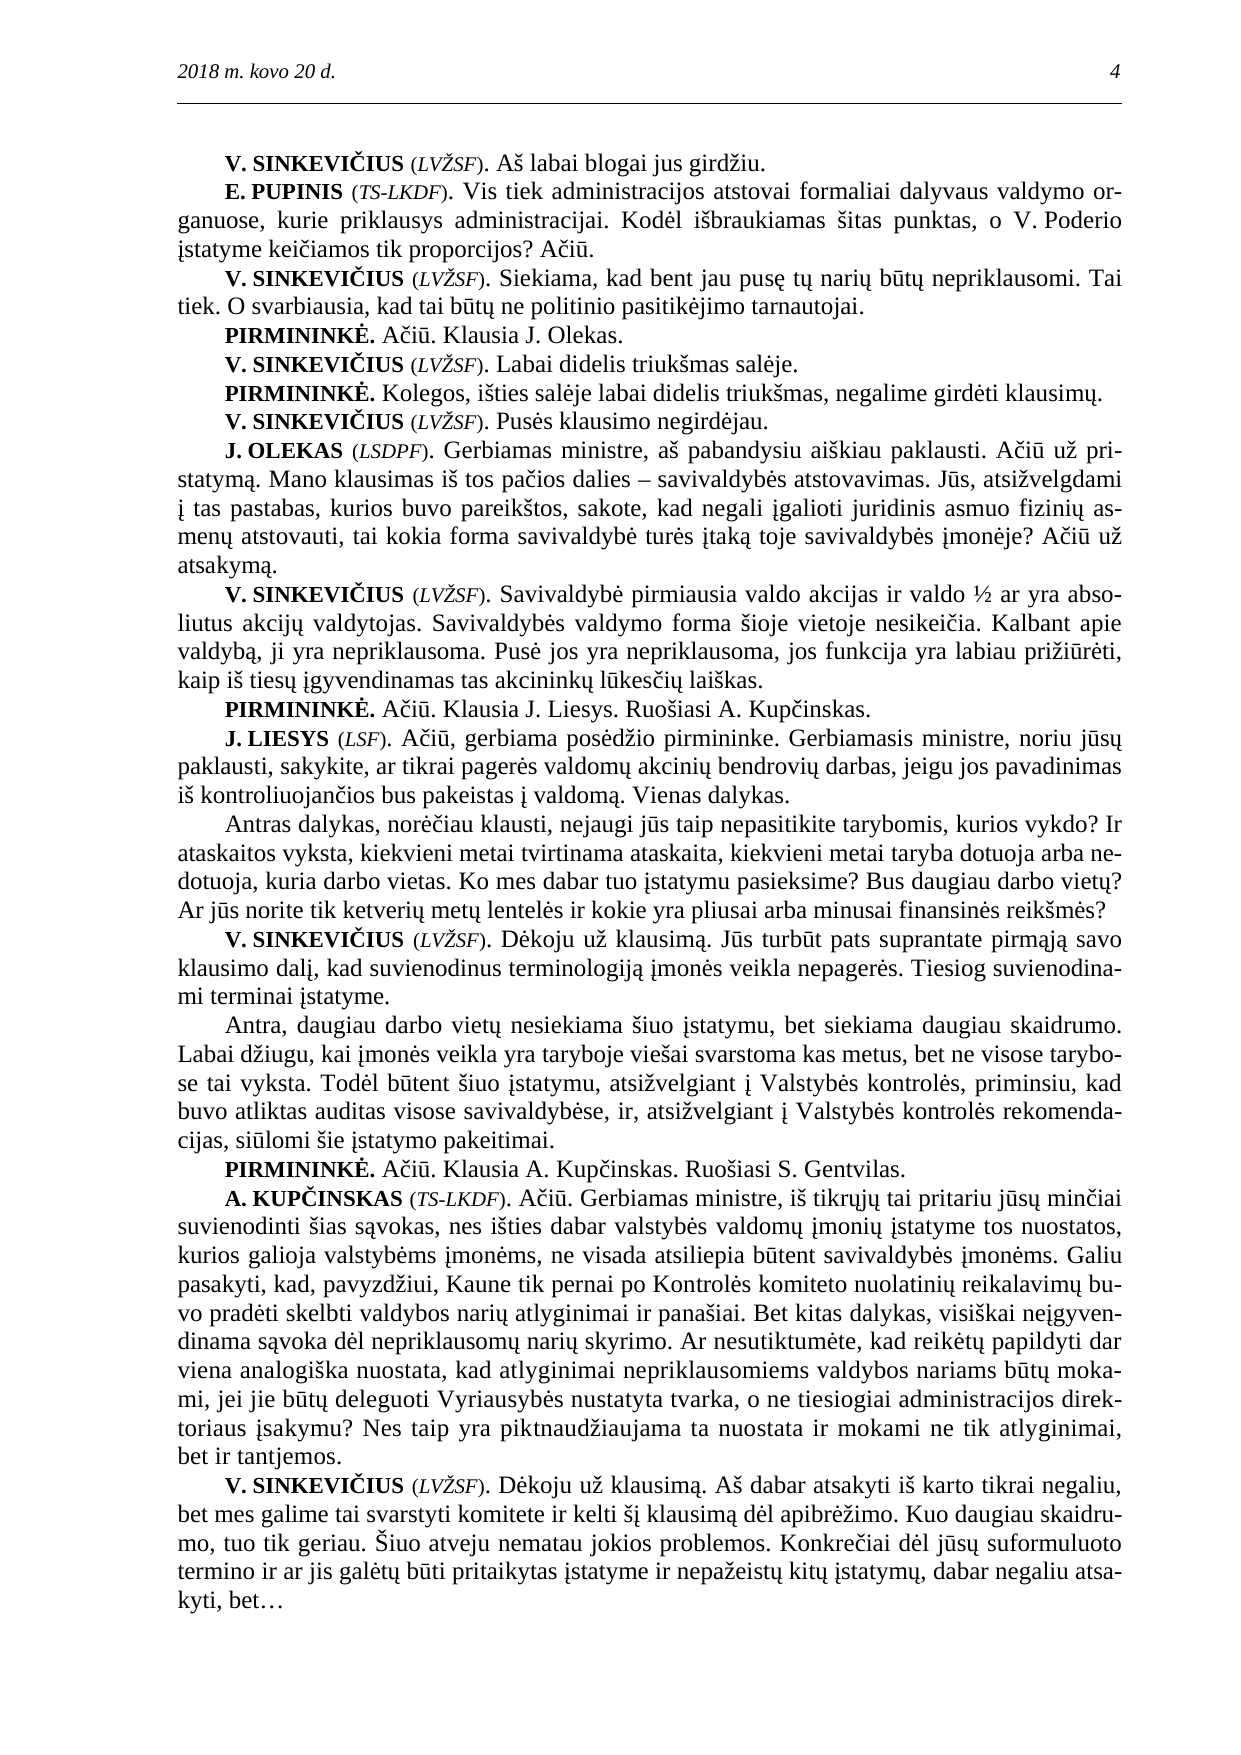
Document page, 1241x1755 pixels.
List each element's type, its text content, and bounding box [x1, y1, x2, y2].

text E. PUPINIS (TS-LKDF). Vis tiek ad­mi­nist­ra­ci­jos at­sto­vai for­ma­liai da­ly­vaus val­dy­mo or­ga­nuo­se, ku­rie pri­klau­sys ad­mi­nist­ra­ci­jai. Ko­dėl iš­brau­kia­mas ši­tas punk­tas, o V. Po­de­rio įsta­ty­me kei­čia­mos tik pro­por­ci­jos? Ačiū. [177, 176, 1122, 263]
text V. SINKEVIČIUS (LVŽSF). Aš la­bai blo­gai jus gir­džiu. [177, 148, 1122, 176]
text A. KUPČINSKAS (TS-LKDF). Ačiū. Ger­bia­mas mi­nist­re, iš tik­rų­jų tai pri­ta­riu jū­sų min­čiai su­vie­no­din­ti šias są­vo­kas, nes iš­ties da­bar vals­ty­bės val­do­mų įmo­nių įsta­ty­me tos nuo­sta­tos, ku­rios ga­lio­ja vals­ty­bėms įmo­nėms, ne vi­sa­da at­si­lie­pia bū­tent sa­vi­val­dy­bės įmo­nėms. Ga­liu pa­sa­ky­ti, kad, pa­vyz­džiui, Kau­ne tik per­nai po Kon­tro­lės ko­mi­te­to nuo­la­ti­nių rei­ka­la­vi­mų bu­vo pra­dė­ti skelb­ti val­dy­bos na­rių at­ly­gi­ni­mai ir pa­na­šiai. Bet ki­tas da­ly­kas, vi­siš­kai ne­įgy­ven­di­na­ma są­vo­ka dėl ne­pri­klau­so­mų na­rių sky­ri­mo. Ar ne­su­tik­tu­mė­te, kad rei­kė­tų pa­pil­dy­ti dar vie­na ana­lo­giš­ka nuo­sta­ta, kad at­ly­gi­ni­mai ne­pri­klau­so­miems val­dy­bos na­riams bū­tų mo­ka­mi, jei jie bū­tų de­le­guo­ti Vy­riau­sy­bės nu­sta­ty­ta tvar­ka, o ne tie­sio­giai ad­mi­nist­ra­ci­jos di­rek­to­riaus įsa­ky­mu? Nes taip yra pik­tnau­džiau­ja­ma ta nuo­sta­ta ir mo­ka­mi ne tik at­ly­gi­ni­mai, bet ir tant­je­mos. [177, 1183, 1122, 1470]
text V. SINKEVIČIUS (LVŽSF). La­bai di­de­lis triukš­mas sa­lė­je. [177, 349, 1122, 378]
text J. OLEKAS (LSDPF). Ger­bia­mas mi­nist­re, aš pa­ban­dy­siu aiš­kiau pa­klaus­ti. Ačiū už pri­sta­ty­mą. Ma­no klau­si­mas iš tos pa­čios da­lies – sa­vi­val­dy­bės at­sto­va­vi­mas. Jūs, at­si­žvelg­da­mi į tas pa­sta­bas, ku­rios bu­vo pa­reikš­tos, sa­ko­te, kad ne­ga­li įga­lio­ti ju­ri­di­nis as­muo fi­zi­nių as­menų at­sto­vau­ti, tai ko­kia for­ma sa­vi­val­dy­bė tu­rės įta­ką to­je sa­vi­val­dy­bės įmo­nė­je? Ačiū už at­sa­ky­mą. [177, 435, 1122, 579]
text V. SINKEVIČIUS (LVŽSF). Pu­sės klau­si­mo ne­gir­dė­jau. [177, 406, 1122, 435]
text An­tra, dau­giau dar­bo vie­tų ne­sie­kia­ma šiuo įsta­ty­mu, bet sie­kia­ma dau­giau skaid­ru­mo. La­bai džiu­gu, kai įmo­nės veik­la yra ta­ry­bo­je vie­šai svars­to­ma kas me­tus, bet ne vi­so­se ta­ry­bo­se tai vyks­ta. To­dėl bū­tent šiuo įsta­ty­mu, at­si­žvel­giant į Vals­ty­bės kon­tro­lės, pri­min­siu, kad bu­vo at­lik­tas au­di­tas vi­so­se sa­vi­val­dy­bė­se, ir, at­si­žvel­giant į Vals­ty­bės kon­tro­lės re­ko­men­da­ci­jas, siū­lo­mi šie įsta­ty­mo pa­kei­ti­mai. [177, 1010, 1122, 1154]
text J. LIESYS (LSF). Ačiū, ger­bia­ma po­sė­džio pir­mi­nin­ke. Ger­bia­ma­sis mi­nist­re, no­riu jū­sų pa­klaus­ti, sa­ky­ki­te, ar tik­rai pa­ge­rės val­do­mų ak­ci­nių ben­dro­vių dar­bas, jei­gu jos pa­va­di­ni­mas iš kon­tro­liuo­jan­čios bus pa­keis­tas į val­do­mą. Vie­nas da­ly­kas. [177, 723, 1122, 809]
text PIRMININKĖ. Ačiū. Klau­sia J. Lie­sys. Ruo­šia­si A. Kup­čins­kas. [177, 694, 1122, 723]
text PIRMININKĖ. Ačiū. Klau­sia J. Ole­kas. [177, 320, 1122, 349]
text V. SINKEVIČIUS (LVŽSF). Dė­ko­ju už klau­si­mą. Jūs tur­būt pats su­pran­ta­te pir­mą­ją sa­vo klau­si­mo da­lį, kad su­vie­no­di­nus ter­mi­no­lo­gi­ją įmo­nės veik­la ne­pa­ge­rės. Tie­siog su­vie­no­di­na­mi ter­mi­nai įsta­ty­me. [177, 924, 1122, 1010]
text V. SINKEVIČIUS (LVŽSF). Sa­vi­val­dy­bė pir­miau­sia val­do ak­ci­jas ir val­do ½ ar yra ab­so­liu­tus ak­ci­jų val­dy­to­jas. Sa­vi­val­dy­bės val­dy­mo for­ma šio­je vie­to­je ne­si­kei­čia. Kal­bant apie val­dy­bą, ji yra ne­pri­klau­so­ma. Pu­sė jos yra ne­pri­klau­so­ma, jos funk­ci­ja yra la­biau pri­žiū­rė­ti, kaip iš tie­sų įgy­ven­di­na­mas tas ak­ci­nin­kų lū­kes­čių laiš­kas. [177, 579, 1122, 694]
text Ant­ras da­ly­kas, no­rė­čiau klaus­ti, ne­jau­gi jūs taip ne­pa­si­ti­ki­te ta­ry­bo­mis, ku­rios vyk­do? Ir ata­skai­tos vyks­ta, kiek­vie­ni me­tai tvir­ti­na­ma ata­skai­ta, kiek­vie­ni me­tai ta­ry­ba do­tuo­ja ar­ba ne­do­tuo­ja, ku­ria dar­bo vie­tas. Ko mes da­bar tuo įsta­ty­mu pa­siek­si­me? Bus dau­giau dar­bo vie­tų? Ar jūs no­ri­te tik ket­ve­rių me­tų len­te­lės ir ko­kie yra pliu­sai ar­ba mi­nu­sai fi­nan­si­nės reikš­mės? [177, 809, 1122, 924]
text PIRMININKĖ. Ko­le­gos, iš­ties sa­lė­je la­bai di­de­lis triukš­mas, ne­ga­li­me gir­dė­ti klau­si­mų. [177, 378, 1122, 406]
text PIRMININKĖ. Ačiū. Klau­sia A. Kup­čins­kas. Ruo­šia­si S. Gent­vi­las. [177, 1154, 1122, 1183]
text V. SINKEVIČIUS (LVŽSF). Dė­ko­ju už klau­si­mą. Aš da­bar at­sa­ky­ti iš kar­to tik­rai ne­ga­liu, bet mes ga­li­me tai svars­ty­ti ko­mi­te­te ir kel­ti šį klau­si­mą dėl api­brė­ži­mo. Kuo dau­giau skaid­ru­mo, tuo tik ge­riau. Šiuo at­ve­ju ne­ma­tau jo­kios pro­ble­mos. Kon­kre­čiai dėl jū­sų su­for­mu­luo­to ter­mi­no ir ar jis ga­lė­tų bū­ti pri­tai­ky­tas įsta­ty­me ir ne­pa­žeis­tų ki­tų įsta­ty­mų, da­bar ne­ga­liu at­sa­ky­ti, bet… [177, 1470, 1122, 1614]
text V. SINKEVIČIUS (LVŽSF). Sie­kia­ma, kad bent jau pu­sę tų na­rių bū­tų ne­pri­klau­so­mi. Tai tiek. O svar­biau­sia, kad tai bū­tų ne po­li­ti­nio pa­si­ti­kė­ji­mo tar­nau­to­jai. [177, 263, 1122, 320]
